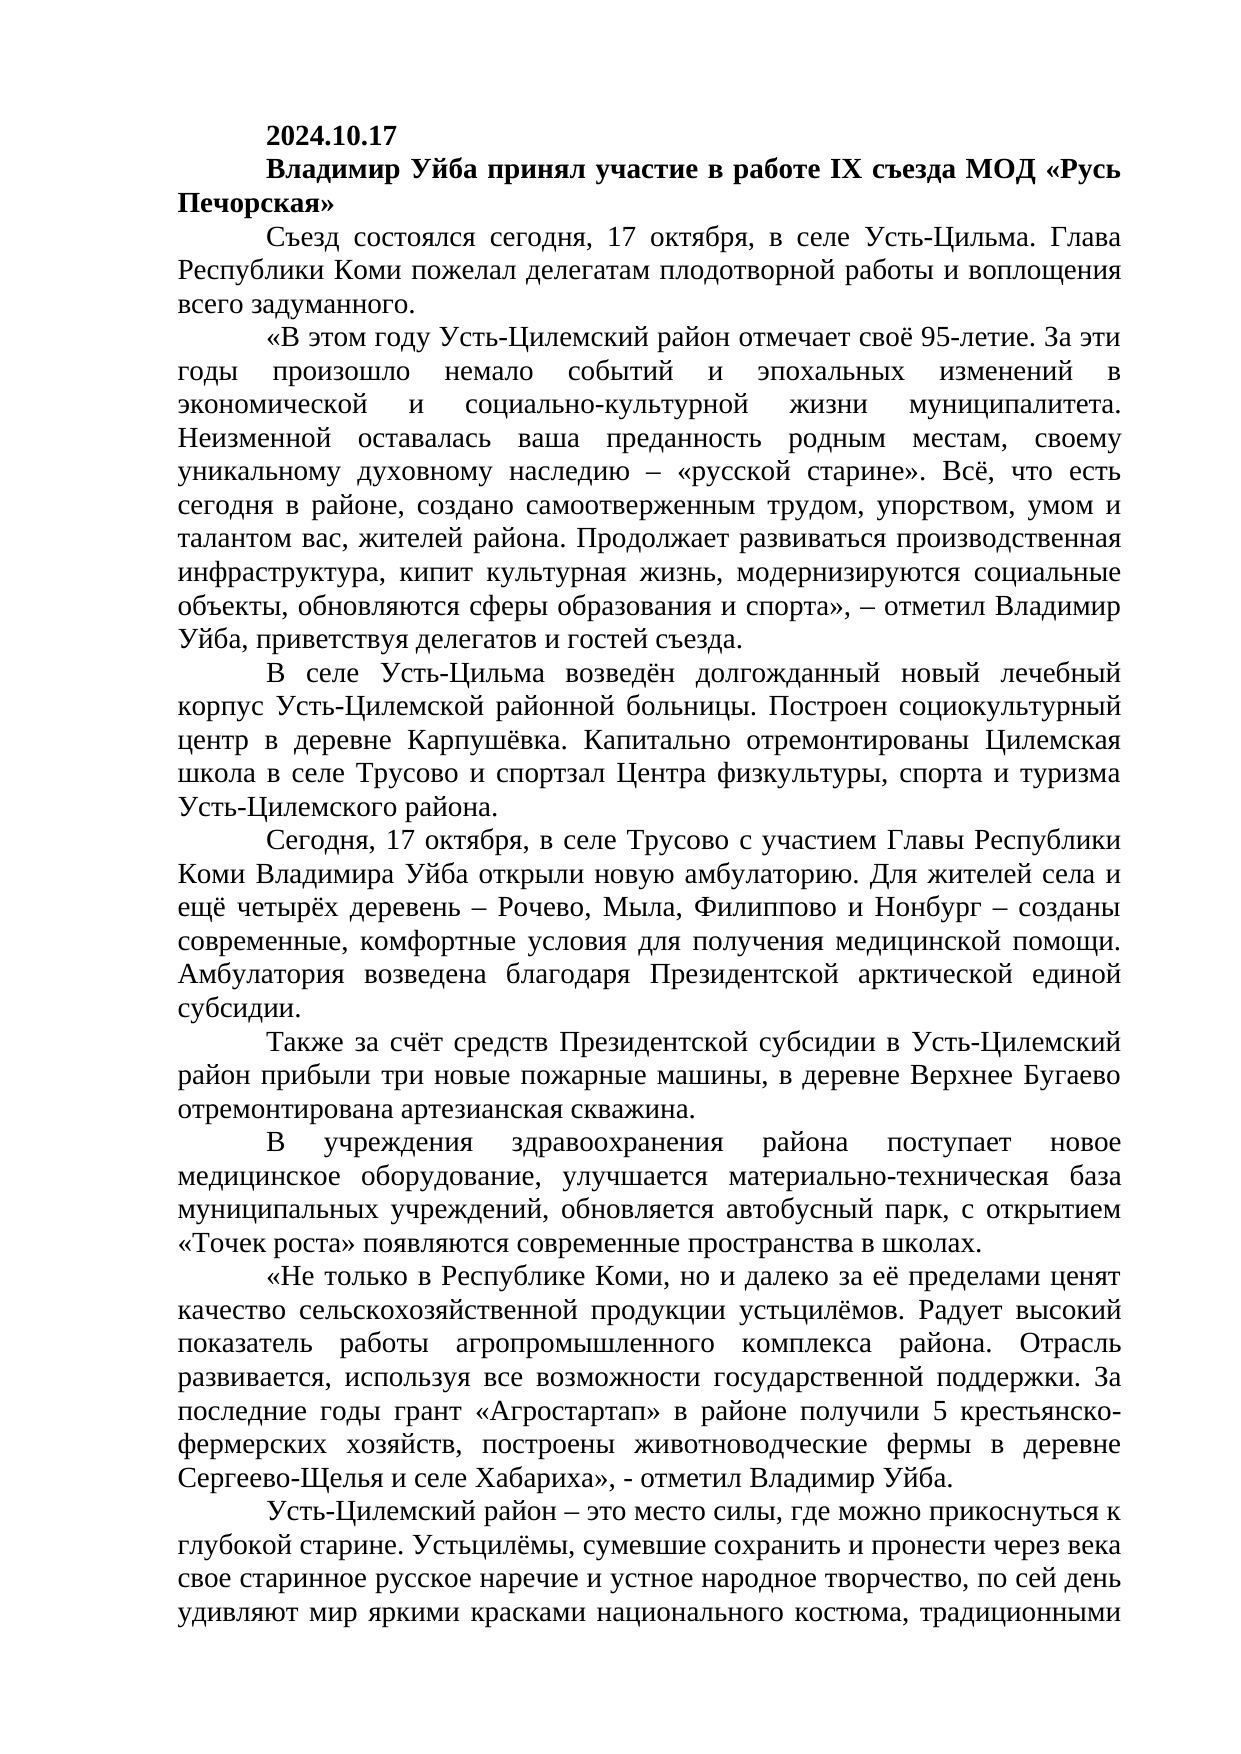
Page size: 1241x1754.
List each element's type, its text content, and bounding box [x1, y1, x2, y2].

text Также за счёт средств Президентской субсидии в Усть-Цилемский район прибыли три новые пожарные машины, в деревне Верхнее Бугаево отремонтирована артезианская скважина. [177, 1024, 1122, 1124]
text В учреждения здравоохранения района поступает новое медицинское оборудование, улучшается материально-техническая база муниципальных учреждений, обновляется автобусный парк, с открытием «Точек роста» появляются современные пространства в школах. [177, 1124, 1122, 1258]
text Сегодня, 17 октября, в селе Трусово с участием Главы Республики Коми Владимира Уйба открыли новую амбулаторию. Для жителей села и ещё четырёх деревень – Рочево, Мыла, Филиппово и Нонбург – созданы современные, комфортные условия для получения медицинской помощи. Амбулатория возведена благодаря Президентской арктической единой субсидии. [177, 822, 1122, 1024]
subtitle Владимир Уйба принял участие в работе IX съезда МОД «Русь Печорская» [177, 152, 1122, 219]
text «В этом году Усть-Цилемский район отмечает своё 95-летие. За эти годы произошло немало событий и эпохальных изменений в экономической и социально-культурной жизни муниципалитета. Неизменной оставалась ваша преданность родным местам, своему уникальному духовному наследию – «русской старине». Всё, что есть сегодня в районе, создано самоотверженным трудом, упорством, умом и талантом вас, жителей района. Продолжает развиваться производственная инфраструктура, кипит культурная жизнь, модернизируются социальные объекты, обновляются сферы образования и спорта», – отметил Владимир Уйба, приветствуя делегатов и гостей съезда. [177, 319, 1122, 655]
text Съезд состоялся сегодня, 17 октября, в селе Усть-Цильма. Глава Республики Коми пожелал делегатам плодотворной работы и воплощения всего задуманного. [177, 219, 1122, 319]
text В селе Усть-Цильма возведён долгожданный новый лечебный корпус Усть-Цилемской районной больницы. Построен социокультурный центр в деревне Карпушёвка. Капитально отремонтированы Цилемская школа в селе Трусово и спортзал Центра физкультуры, спорта и туризма Усть-Цилемского района. [177, 655, 1122, 822]
text Усть-Цилемский район – это место силы, где можно прикоснуться к глубокой старине. Устьцилёмы, сумевшие сохранить и пронести через века свое старинное русское наречие и устное народное творчество, по сей день удивляют мир яркими красками национального костюма, традиционными [177, 1493, 1122, 1627]
text «Не только в Республике Коми, но и далеко за её пределами ценят качество сельскохозяйственной продукции устьцилёмов. Радует высокий показатель работы агропромышленного комплекса района. Отрасль развивается, используя все возможности государственной поддержки. За последние годы грант «Агростартап» в районе получили 5 крестьянско-фермерских хозяйств, построены животноводческие фермы в деревне Сергеево-Щелья и селе Хабариха», - отметил Владимир Уйба. [177, 1258, 1122, 1493]
text 2024.10.17 [177, 118, 1122, 152]
